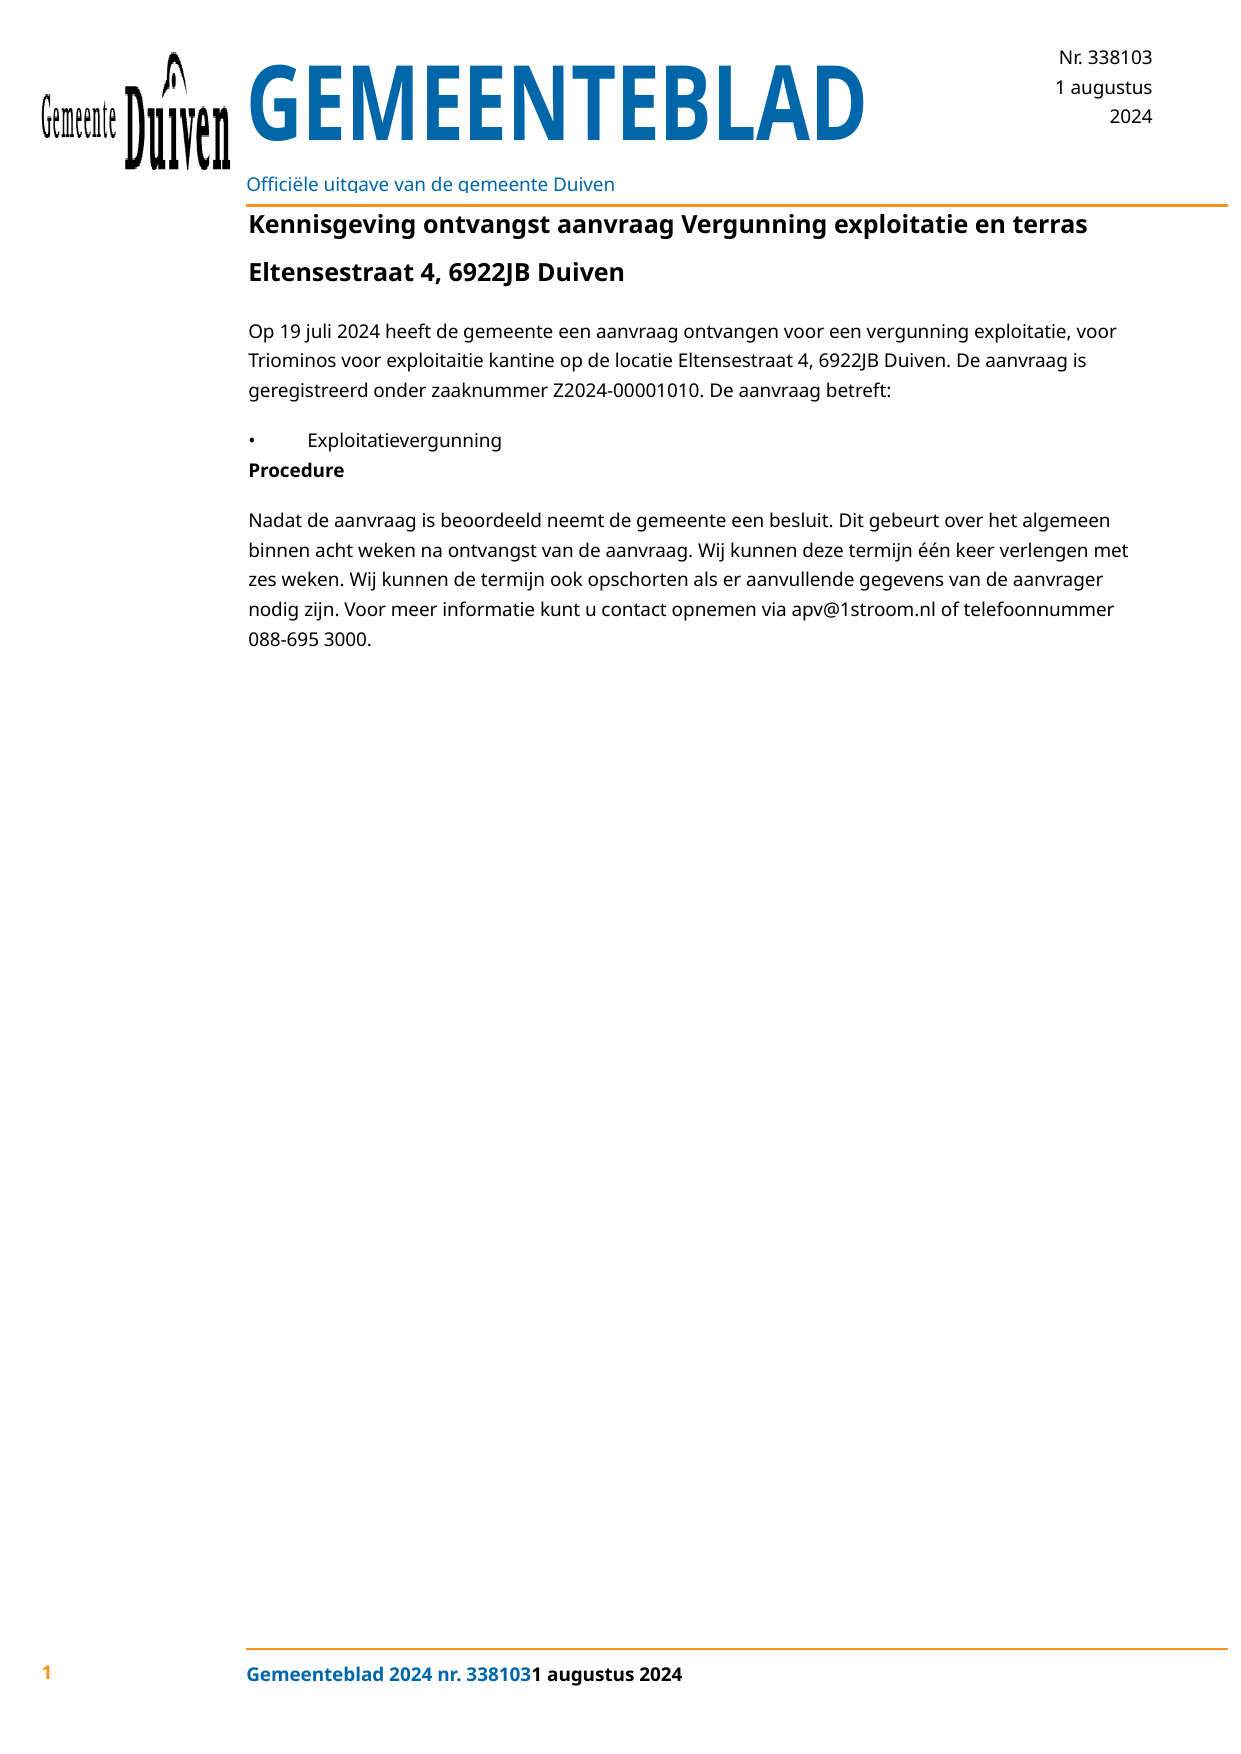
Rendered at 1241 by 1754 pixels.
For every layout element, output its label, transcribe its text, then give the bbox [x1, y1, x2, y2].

picture [41, 47, 231, 172]
text Nadat de aanvraag is beoordeeld neemt de gemeente een besluit. Dit gebeurt over het algemeen binnen acht weken na ontvangst van de aanvraag. Wij kunnen deze termijn één keer verlengen met zes weken. Wij kunnen de termijn ook opschorten als er aanvullende gegevens van de aanvrager nodig zijn. Voor meer informatie kunt u contact opnemen via apv@1stroom.nl of telefoonnummer 088-695 3000. [248, 507, 1152, 652]
text Kennisgeving ontvangst aanvraag Vergunning exploitatie en terras Eltensestraat 4, 6922JB Duiven [248, 207, 1152, 288]
list Exploitatievergunning [248, 427, 1152, 453]
text Procedure [248, 457, 1152, 483]
text Op 19 juli 2024 heeft de gemeente een aanvraag ontvangen voor een vergunning exploitatie, voor Triominos voor exploitaitie kantine op de locatie Eltensestraat 4, 6922JB Duiven. De aanvraag is geregistreerd onder zaaknummer Z2024-00001010. De aanvraag betreft: [248, 318, 1152, 403]
